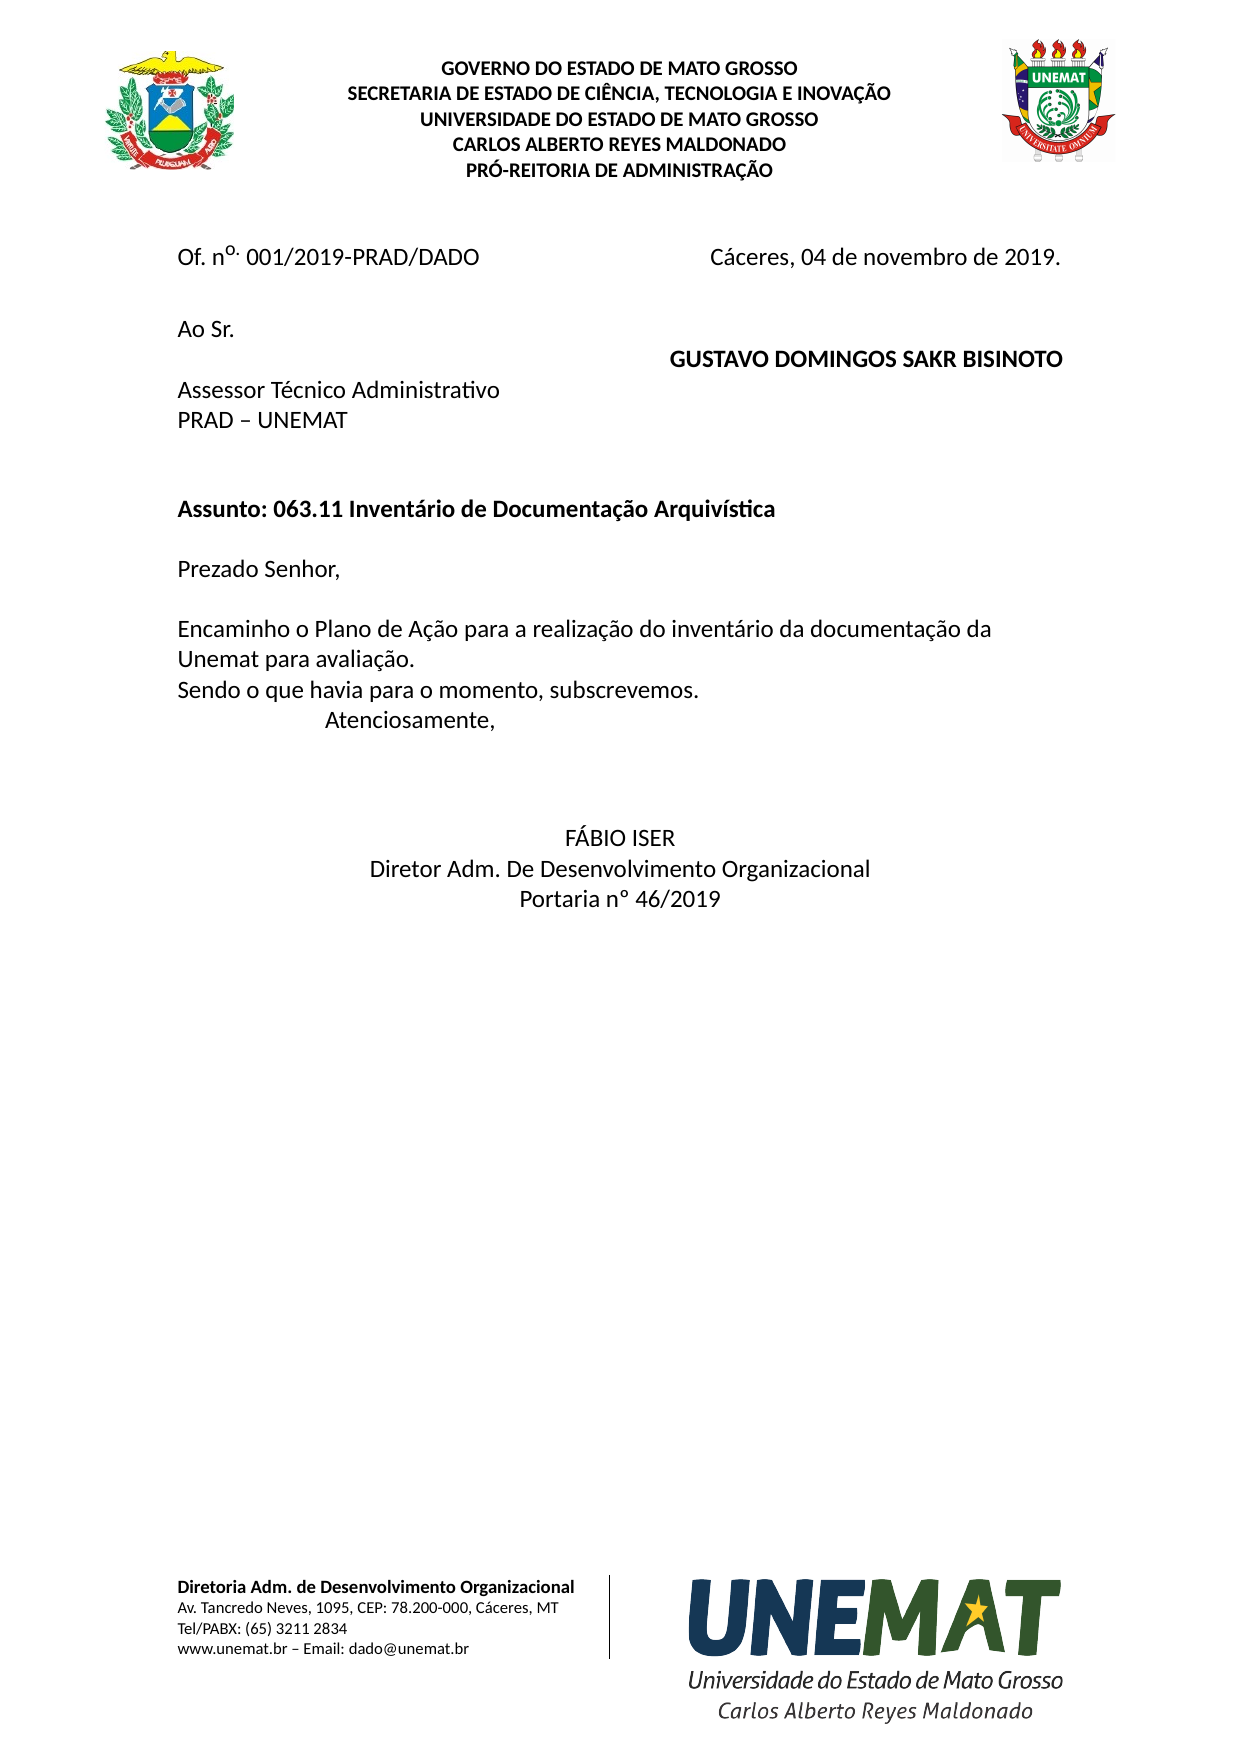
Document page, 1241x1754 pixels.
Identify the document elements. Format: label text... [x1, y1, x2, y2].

text Portaria nº 46/2019 [177, 883, 1063, 914]
text Prezado Senhor, [177, 553, 1063, 583]
picture [104, 51, 234, 170]
text Ao Sr. [177, 313, 1063, 343]
text Of. no. 001/2019-PRAD/DADO Cáceres, 04 de novembro de 2019. [177, 236, 1063, 271]
text Diretor Adm. De Desenvolvimento Organizacional [177, 853, 1063, 883]
text Atenciosamente, [325, 704, 1063, 735]
text PRAD – UNEMAT [177, 404, 1063, 435]
text Encaminho o Plano de Ação para a realização do inventário da documentação da Unemat para avaliação. [177, 613, 1063, 674]
picture [1001, 39, 1116, 162]
text Sendo o que havia para o momento, subscrevemos. [177, 674, 1063, 704]
text Assessor Técnico Administrativo [177, 374, 1063, 404]
text FÁBIO ISER [177, 822, 1063, 853]
text GUSTAVO DOMINGOS SAKR BISINOTO [177, 343, 1063, 374]
text Assunto: 063.11 Inventário de Documentação Arquivística [177, 493, 1063, 524]
picture [688, 1579, 1063, 1724]
